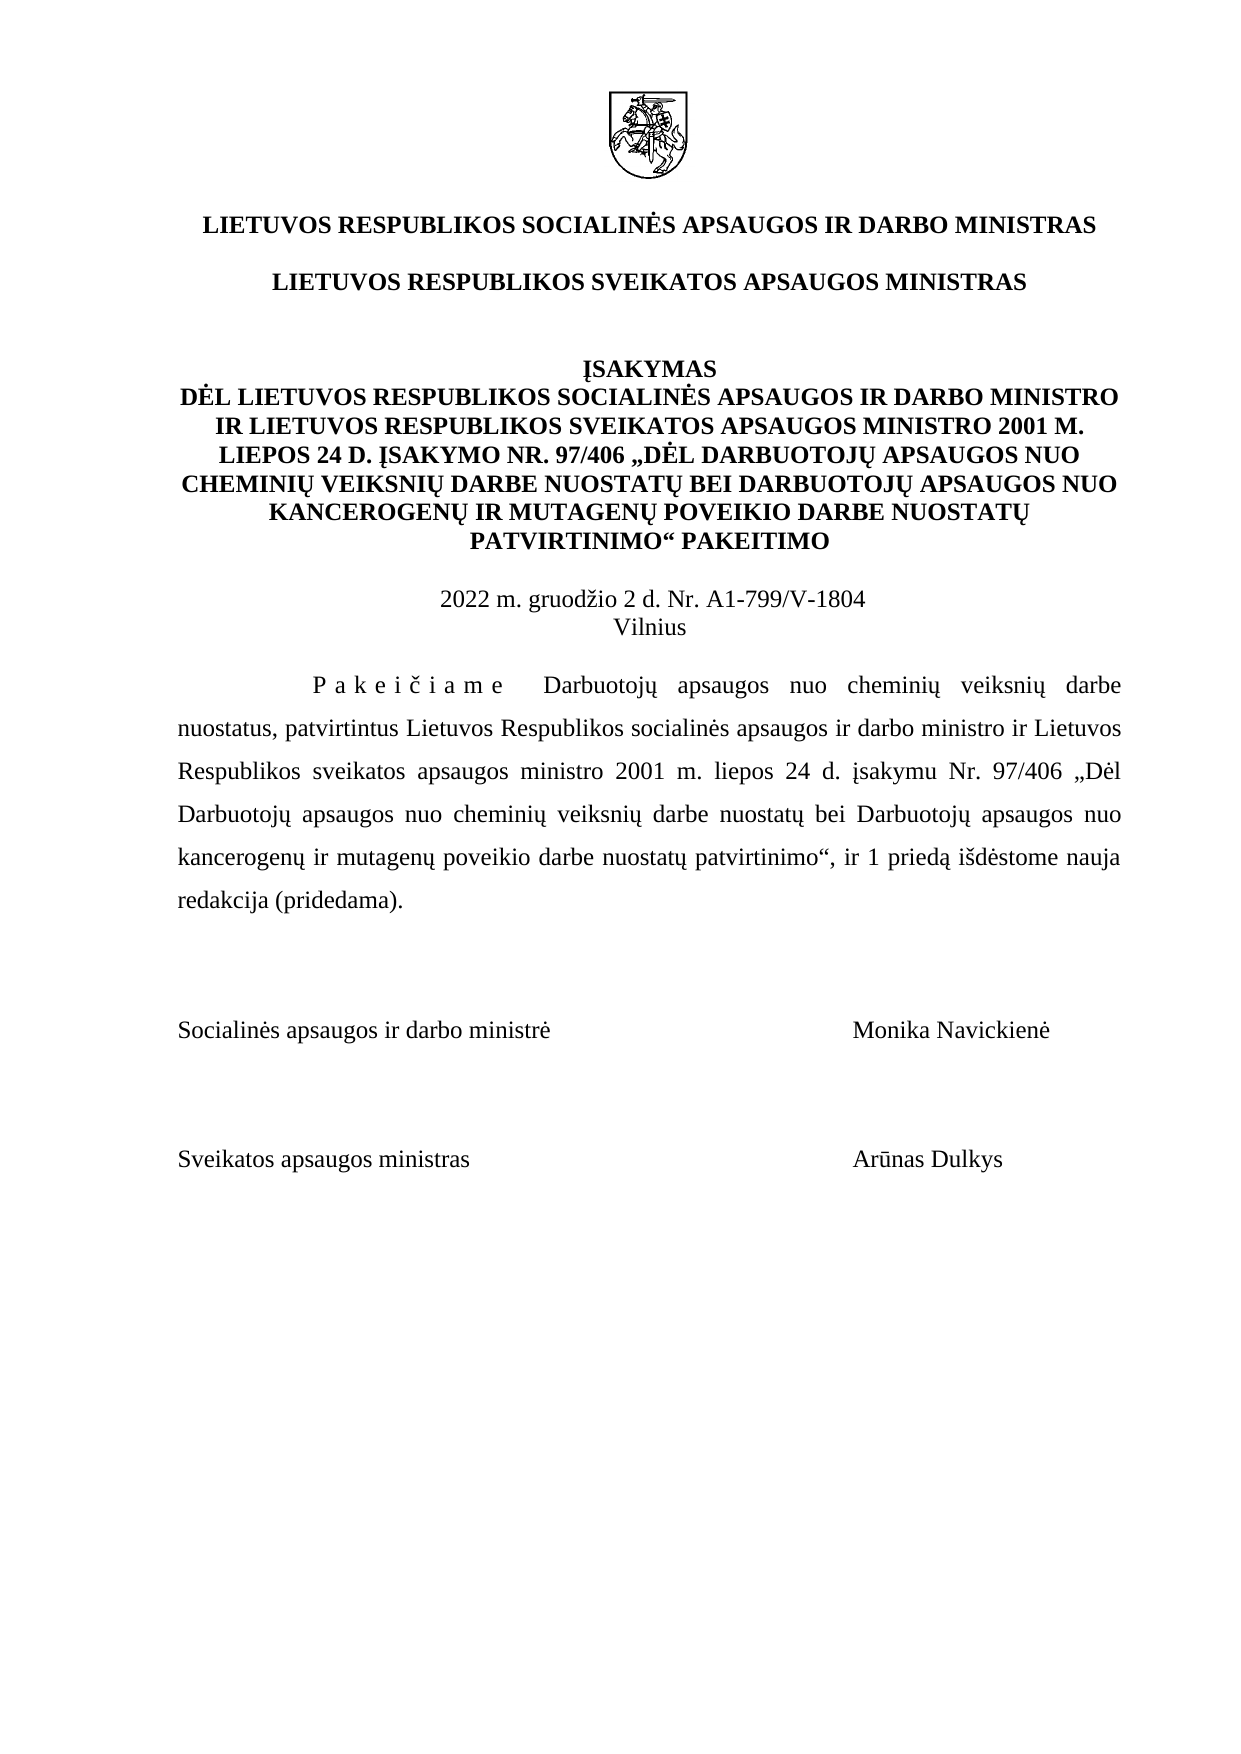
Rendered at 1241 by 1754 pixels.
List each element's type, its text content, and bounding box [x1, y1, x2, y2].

text Sveikatos apsaugos ministras Arūnas Dulkys [177, 1144, 1122, 1173]
text Vilnius [177, 612, 1122, 641]
text 2022 m. gruodžio 2 d. Nr. A1-799/V-1804 [177, 584, 1122, 612]
text ĮSAKYMAS [177, 354, 1122, 382]
text LIETUVOS RESPUBLIKOS SVEIKATOS APSAUGOS MINISTRAS [177, 267, 1122, 296]
text LIETUVOS RESPUBLIKOS SOCIALINĖS APSAUGOS IR DARBO MINISTRAS [177, 210, 1122, 239]
text Pakeičiame Darbuotojų apsaugos nuo cheminių veiksnių darbe nuostatus, patvirtintus Lietuvos Respublikos socialinės apsaugos ir darbo ministro ir Lietuvos Respublikos sveikatos apsaugos ministro 2001 m. liepos 24 d. įsakymu Nr. 97/406 „Dėl Darbuotojų apsaugos nuo cheminių veiksnių darbe nuostatų bei Darbuotojų apsaugos nuo kancerogenų ir mutagenų poveikio darbe nuostatų patvirtinimo“, ir 1 priedą išdėstome nauja redakcija (pridedama). [177, 670, 1122, 914]
text DĖL LIETUVOS RESPUBLIKOS SOCIALINĖS APSAUGOS IR DARBO MINISTRO IR LIETUVOS RESPUBLIKOS SVEIKATOS APSAUGOS MINISTRO 2001 M. LIEPOS 24 D. ĮSAKYMO NR. 97/406 „DĖL DARBUOTOJŲ APSAUGOS NUO CHEMINIŲ VEIKSNIŲ DARBE NUOSTATŲ BEI DARBUOTOJŲ APSAUGOS NUO KANCEROGENŲ IR MUTAGENŲ POVEIKIO DARBE NUOSTATŲ PATVIRTINIMO“ PAKEITIMO [177, 382, 1122, 555]
text Socialinės apsaugos ir darbo ministrė Monika Navickienė [177, 1015, 1122, 1044]
